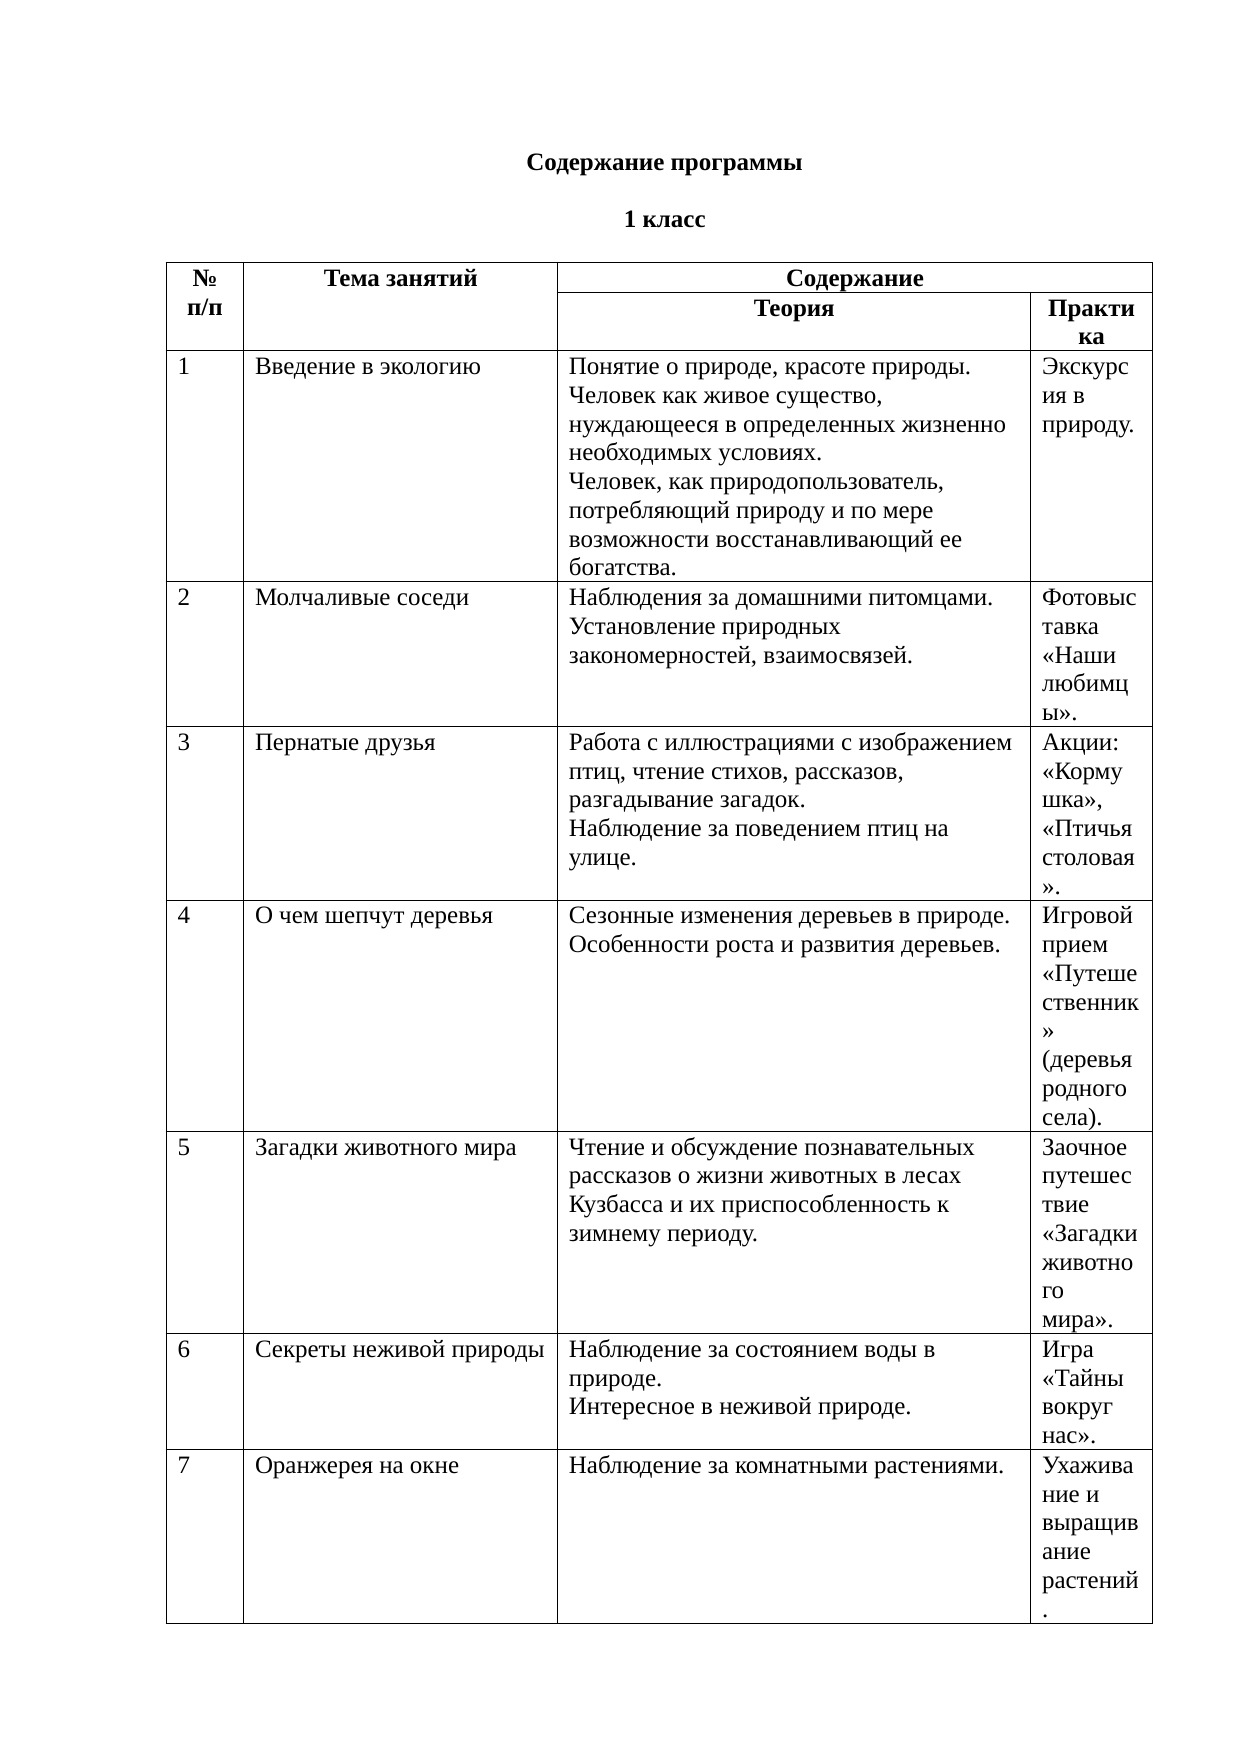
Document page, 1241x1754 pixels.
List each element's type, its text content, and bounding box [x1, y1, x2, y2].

table_cell Ухаживание и выращивание растений. [1031, 1450, 1152, 1622]
table_cell Введение в экологию [244, 351, 557, 581]
table_cell Наблюдения за домашними питомцами. Установление природных закономерностей, взаимосвязей. [558, 582, 1030, 726]
table_cell Загадки животного мира [244, 1132, 557, 1333]
table_cell 6 [167, 1334, 243, 1449]
table_cell 7 [167, 1450, 243, 1622]
table_cell 2 [167, 582, 243, 726]
table_cell Понятие о природе, красоте природы. Человек как живое существо, нуждающееся в определенных жизненно необходимых условиях. Человек, как природопользователь, потребляющий природу и по мере возможности восстанавливающий ее богатства. [558, 351, 1030, 581]
table_header Содержание [558, 263, 1152, 292]
table_cell Чтение и обсуждение познавательных рассказов о жизни животных в лесах Кузбасса и их приспособленность к зимнему периоду. [558, 1132, 1030, 1333]
table_cell Теория [558, 293, 1030, 350]
table_cell Фотовыставка «Наши любимцы». [1031, 582, 1152, 726]
table_cell Секреты неживой природы [244, 1334, 557, 1449]
table_cell Практика [1031, 293, 1152, 350]
table_cell Работа с иллюстрациями с изображением птиц, чтение стихов, рассказов, разгадывание загадок. Наблюдение за поведением птиц на улице. [558, 727, 1030, 899]
text 1 класс [177, 204, 1152, 233]
table_cell Экскурсия в природу. [1031, 351, 1152, 581]
table_cell Игровой прием «Путешественник» (деревья родного села). [1031, 901, 1152, 1131]
table_cell Наблюдение за состоянием воды в природе. Интересное в неживой природе. [558, 1334, 1030, 1449]
table_cell Сезонные изменения деревьев в природе. Особенности роста и развития деревьев. [558, 901, 1030, 1131]
table_cell О чем шепчут деревья [244, 901, 557, 1131]
table_header Тема занятий [244, 263, 557, 350]
table_cell Наблюдение за комнатными растениями. [558, 1450, 1030, 1622]
text Содержание программы [177, 147, 1152, 176]
table_cell Заочное путешествие «Загадки животного мира». [1031, 1132, 1152, 1333]
table_cell 3 [167, 727, 243, 899]
table_cell 5 [167, 1132, 243, 1333]
table_cell Оранжерея на окне [244, 1450, 557, 1622]
table_cell Игра «Тайны вокруг нас». [1031, 1334, 1152, 1449]
table_cell 4 [167, 901, 243, 1131]
table_cell Акции: «Кормушка», «Птичья столовая». [1031, 727, 1152, 899]
table_cell Пернатые друзья [244, 727, 557, 899]
table_cell 1 [167, 351, 243, 581]
table_header № п/п [167, 263, 243, 350]
table_cell Молчаливые соседи [244, 582, 557, 726]
